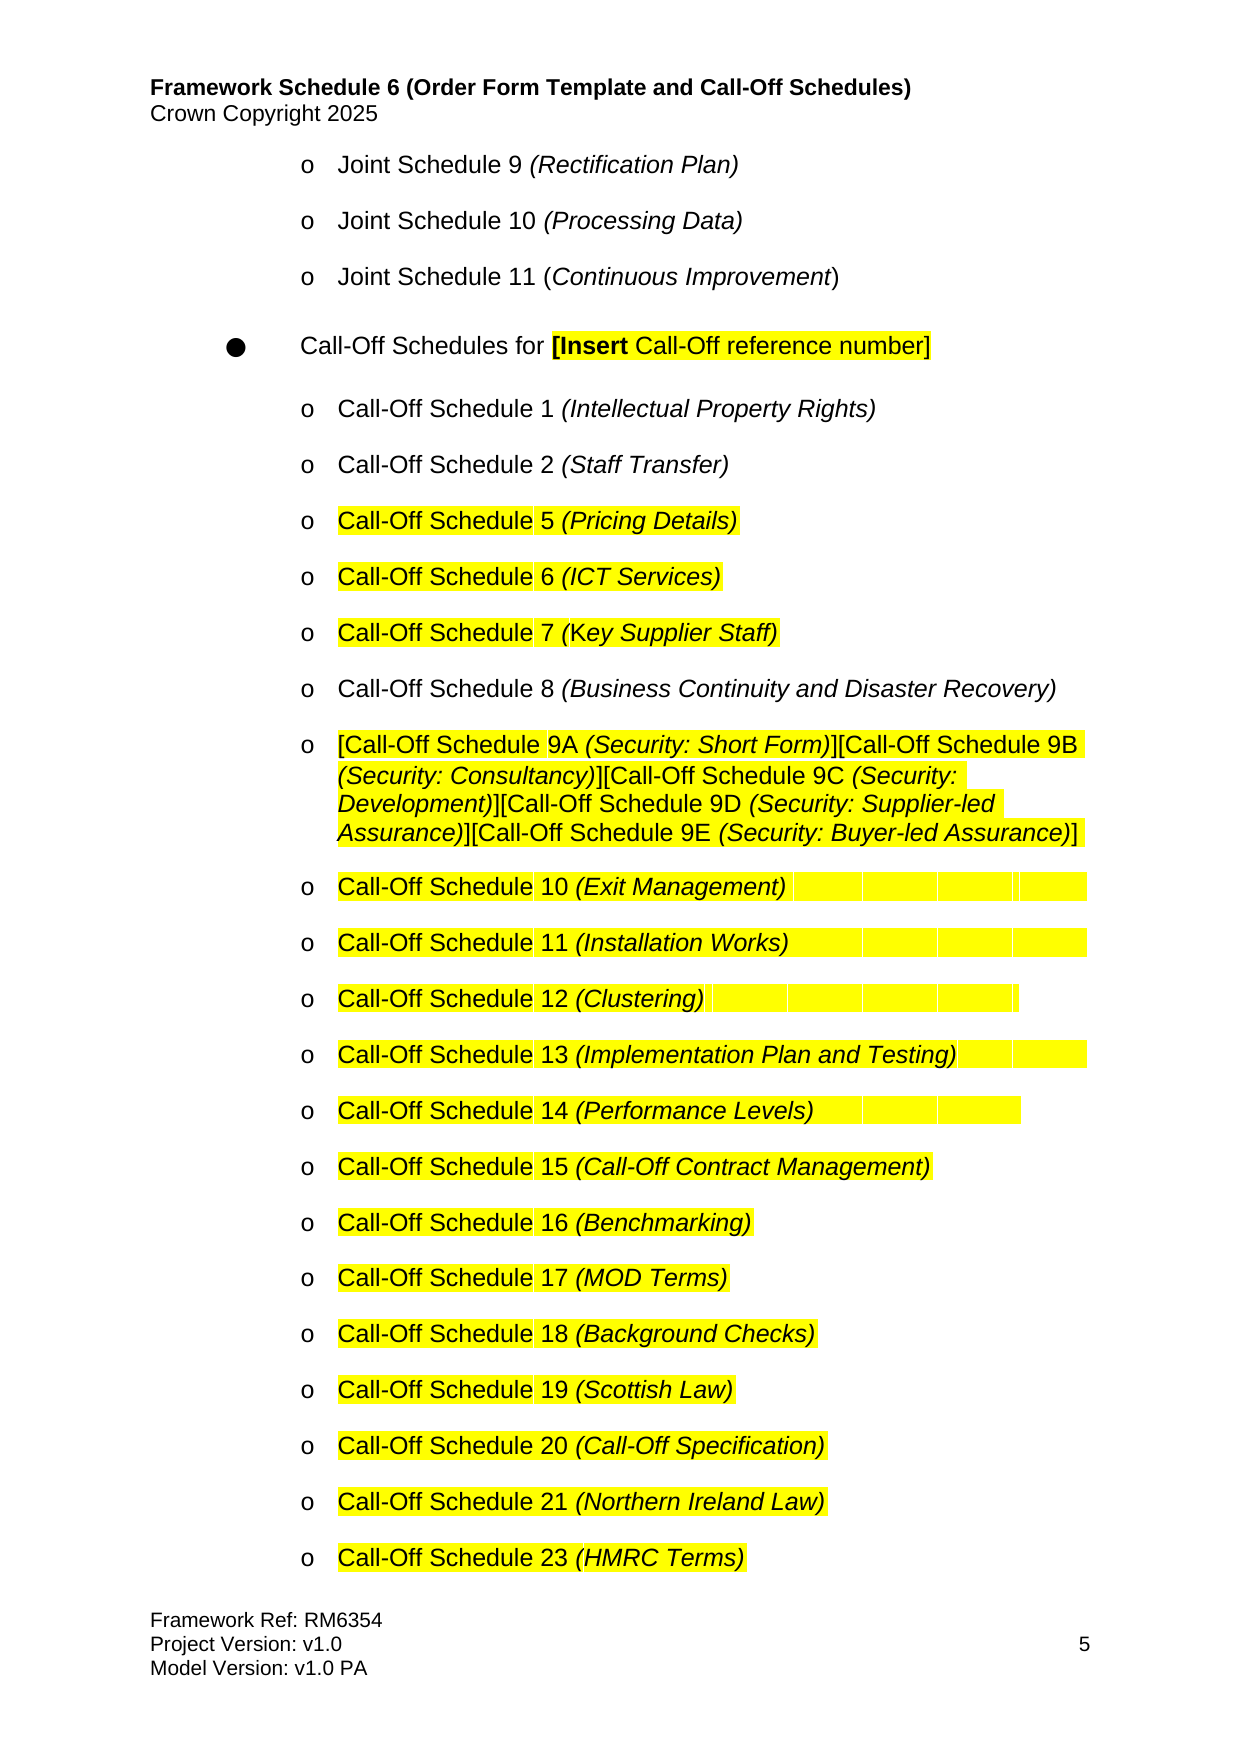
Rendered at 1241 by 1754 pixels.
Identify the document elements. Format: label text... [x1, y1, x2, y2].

list Joint Schedule 11 (Continuous Improvement) [300, 262, 1090, 293]
list Call-Off Schedule 15 (Call-Off Contract Management) [300, 1152, 1090, 1182]
list Joint Schedule 9 (Rectification Plan) [300, 150, 1090, 181]
list Call-Off Schedule 11 (Installation Works) [300, 928, 1090, 959]
list Call-Off Schedule 12 (Clustering) [300, 984, 1090, 1015]
list Call-Off Schedule 2 (Staff Transfer) [300, 450, 1090, 481]
list [Call-Off Schedule 9A (Security: Short Form)][Call-Off Schedule 9B (Security: Consultancy)][Call-Off Schedule 9C (Security: Development)][Call-Off Schedule 9D (Security: Supplier-led Assurance)][Call-Off Schedule 9E (Security: Buyer-led Assurance)] [300, 730, 1090, 847]
list Call-Off Schedule 18 (Background Checks) [300, 1319, 1090, 1350]
list Call-Off Schedules for [Insert Call-Off reference number] [225, 318, 1090, 369]
list Call-Off Schedule 6 (ICT Services) [300, 562, 1090, 593]
list Call-Off Schedule 17 (MOD Terms) [300, 1263, 1090, 1294]
list Call-Off Schedule 14 (Performance Levels) [300, 1096, 1090, 1127]
list Call-Off Schedule 1 (Intellectual Property Rights) [300, 394, 1090, 425]
list Call-Off Schedule 13 (Implementation Plan and Testing) [300, 1040, 1090, 1071]
list Call-Off Schedule 5 (Pricing Details) [300, 506, 1090, 537]
list Call-Off Schedule 7 (Key Supplier Staff) [300, 618, 1090, 649]
list Call-Off Schedule 23 (HMRC Terms) [300, 1543, 1090, 1574]
list Call-Off Schedule 8 (Business Continuity and Disaster Recovery) [300, 674, 1090, 705]
list Joint Schedule 10 (Processing Data) [300, 206, 1090, 237]
list Call-Off Schedule 21 (Northern Ireland Law) [300, 1487, 1090, 1518]
list Call-Off Schedule 19 (Scottish Law) [300, 1375, 1090, 1406]
list Call-Off Schedule 16 (Benchmarking) [300, 1207, 1090, 1238]
list Call-Off Schedule 20 (Call-Off Specification) [300, 1431, 1090, 1462]
list Call-Off Schedule 10 (Exit Management) [300, 872, 1090, 903]
